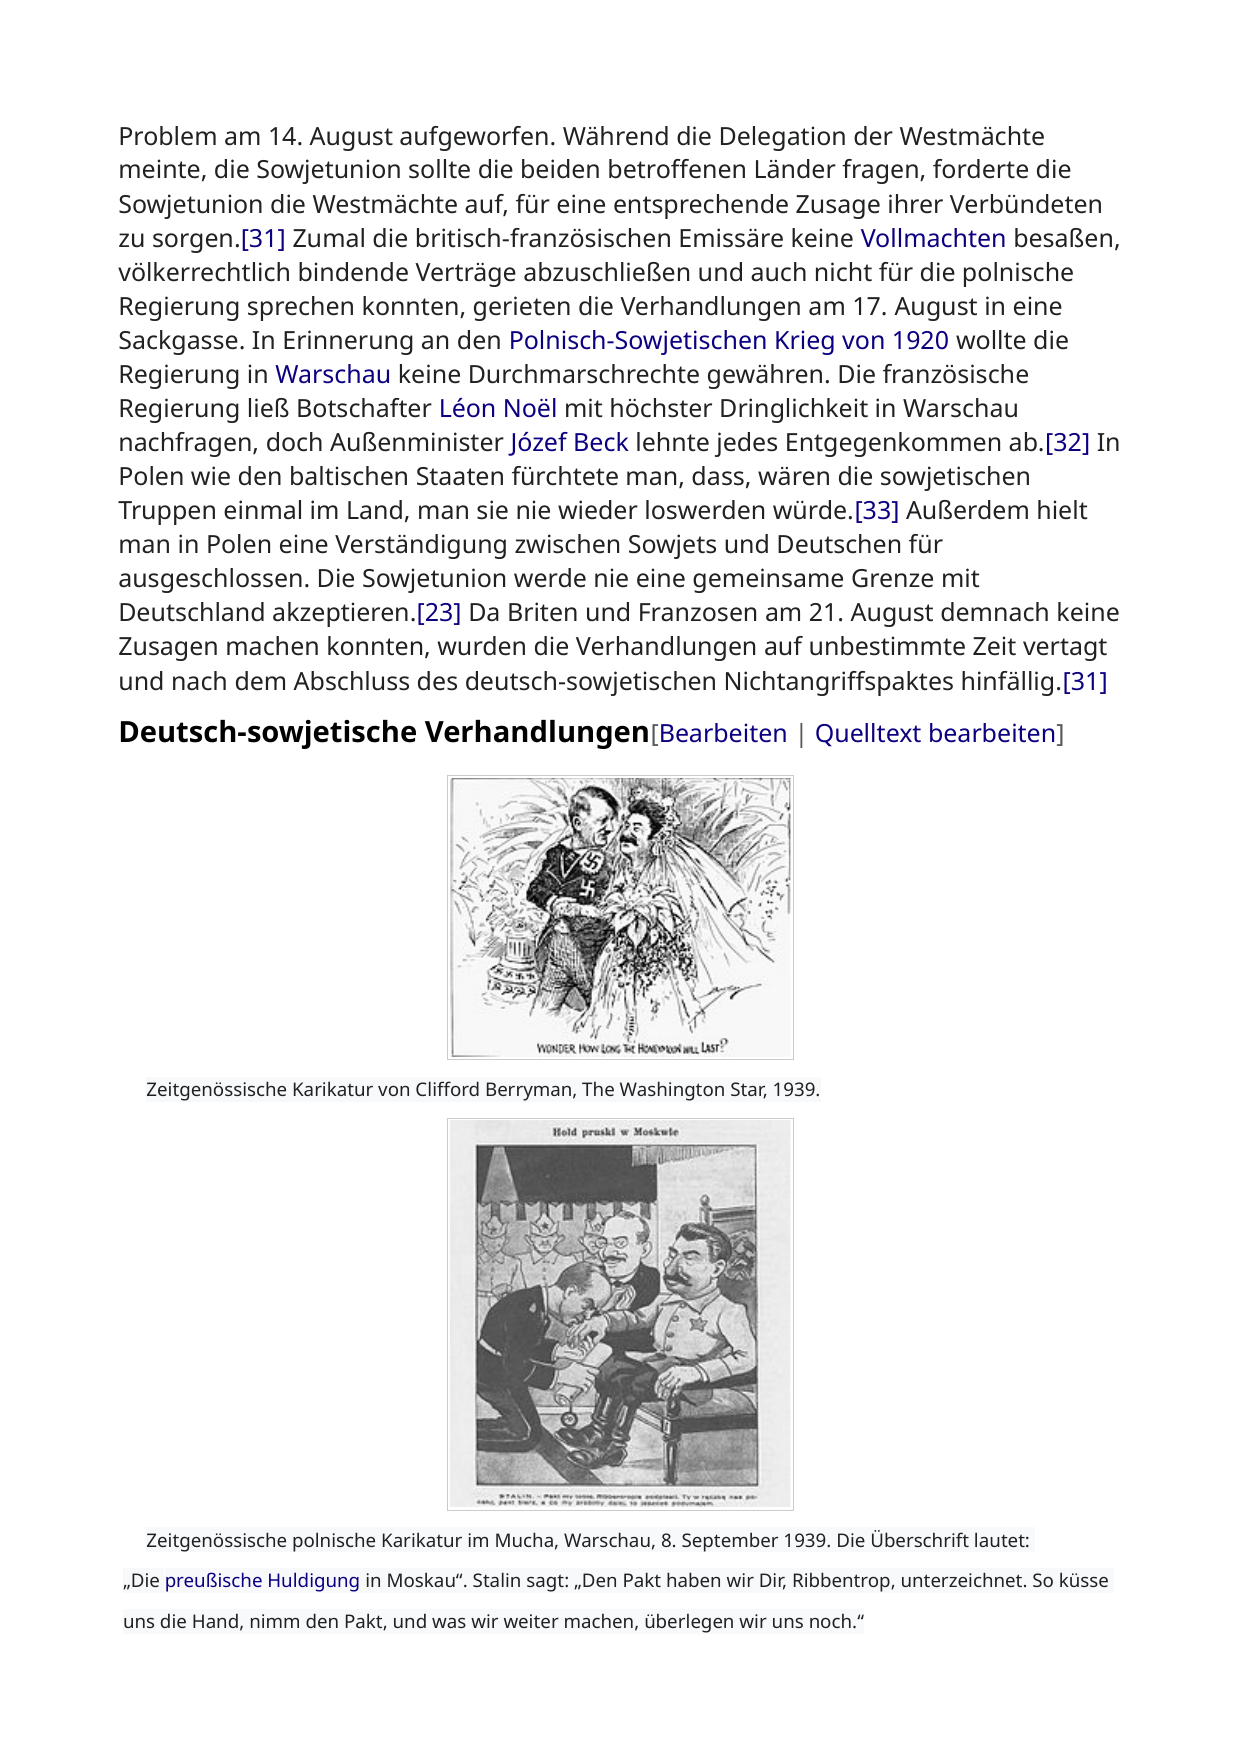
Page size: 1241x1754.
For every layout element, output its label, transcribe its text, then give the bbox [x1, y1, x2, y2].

text Problem am 14. August aufgeworfen. Während die Delegation der Westmächte meinte, die Sowjetunion sollte die beiden betroffenen Länder fragen, forderte die Sowjetunion die Westmächte auf, für eine entsprechende Zusage ihrer Verbündeten zu sorgen.[31] Zumal die britisch-französischen Emissäre keine Vollmachten besaßen, völkerrechtlich bindende Verträge abzuschließen und auch nicht für die polnische Regierung sprechen konnten, gerieten die Verhandlungen am 17. August in eine Sackgasse. In Erinnerung an den Polnisch-Sowjetischen Krieg von 1920 wollte die Regierung in Warschau keine Durchmarschrechte gewähren. Die französische Regierung ließ Botschafter Léon Noël mit höchster Dringlichkeit in Warschau nachfragen, doch Außenminister Józef Beck lehnte jedes Entgegenkommen ab.[32] In Polen wie den baltischen Staaten fürchtete man, dass, wären die sowjetischen Truppen einmal im Land, man sie nie wieder loswerden würde.[33] Außerdem hielt man in Polen eine Verständigung zwischen Sowjets und Deutschen für ausgeschlossen. Die Sowjetunion werde nie eine gemeinsame Grenze mit Deutschland akzeptieren.[23] Da Briten und Franzosen am 21. August demnach keine Zusagen machen konnten, wurden die Verhandlungen auf unbestimmte Zeit vertagt und nach dem Abschluss des deutsch-sowjetischen Nichtangriffspaktes hinfällig.[31] [118, 118, 1122, 697]
text Zeitgenössische Karikatur von Clifford Berryman, The Washington Star, 1939. [123, 1077, 1122, 1102]
text Zeitgenössische polnische Karikatur im Mucha, Warschau, 8. September 1939. Die Überschrift lautet: „Die preußische Huldigung in Moskau“. Stalin sagt: „Den Pakt haben wir Dir, Ribbentrop, unterzeichnet. So küsse uns die Hand, nimm den Pakt, und was wir weiter machen, überlegen wir uns noch.“ [123, 1527, 1122, 1634]
picture [449, 1120, 791, 1507]
subtitle Deutsch-sowjetische Verhandlungen[Bearbeiten | Quelltext bearbeiten] [118, 712, 1122, 751]
picture [449, 778, 791, 1057]
